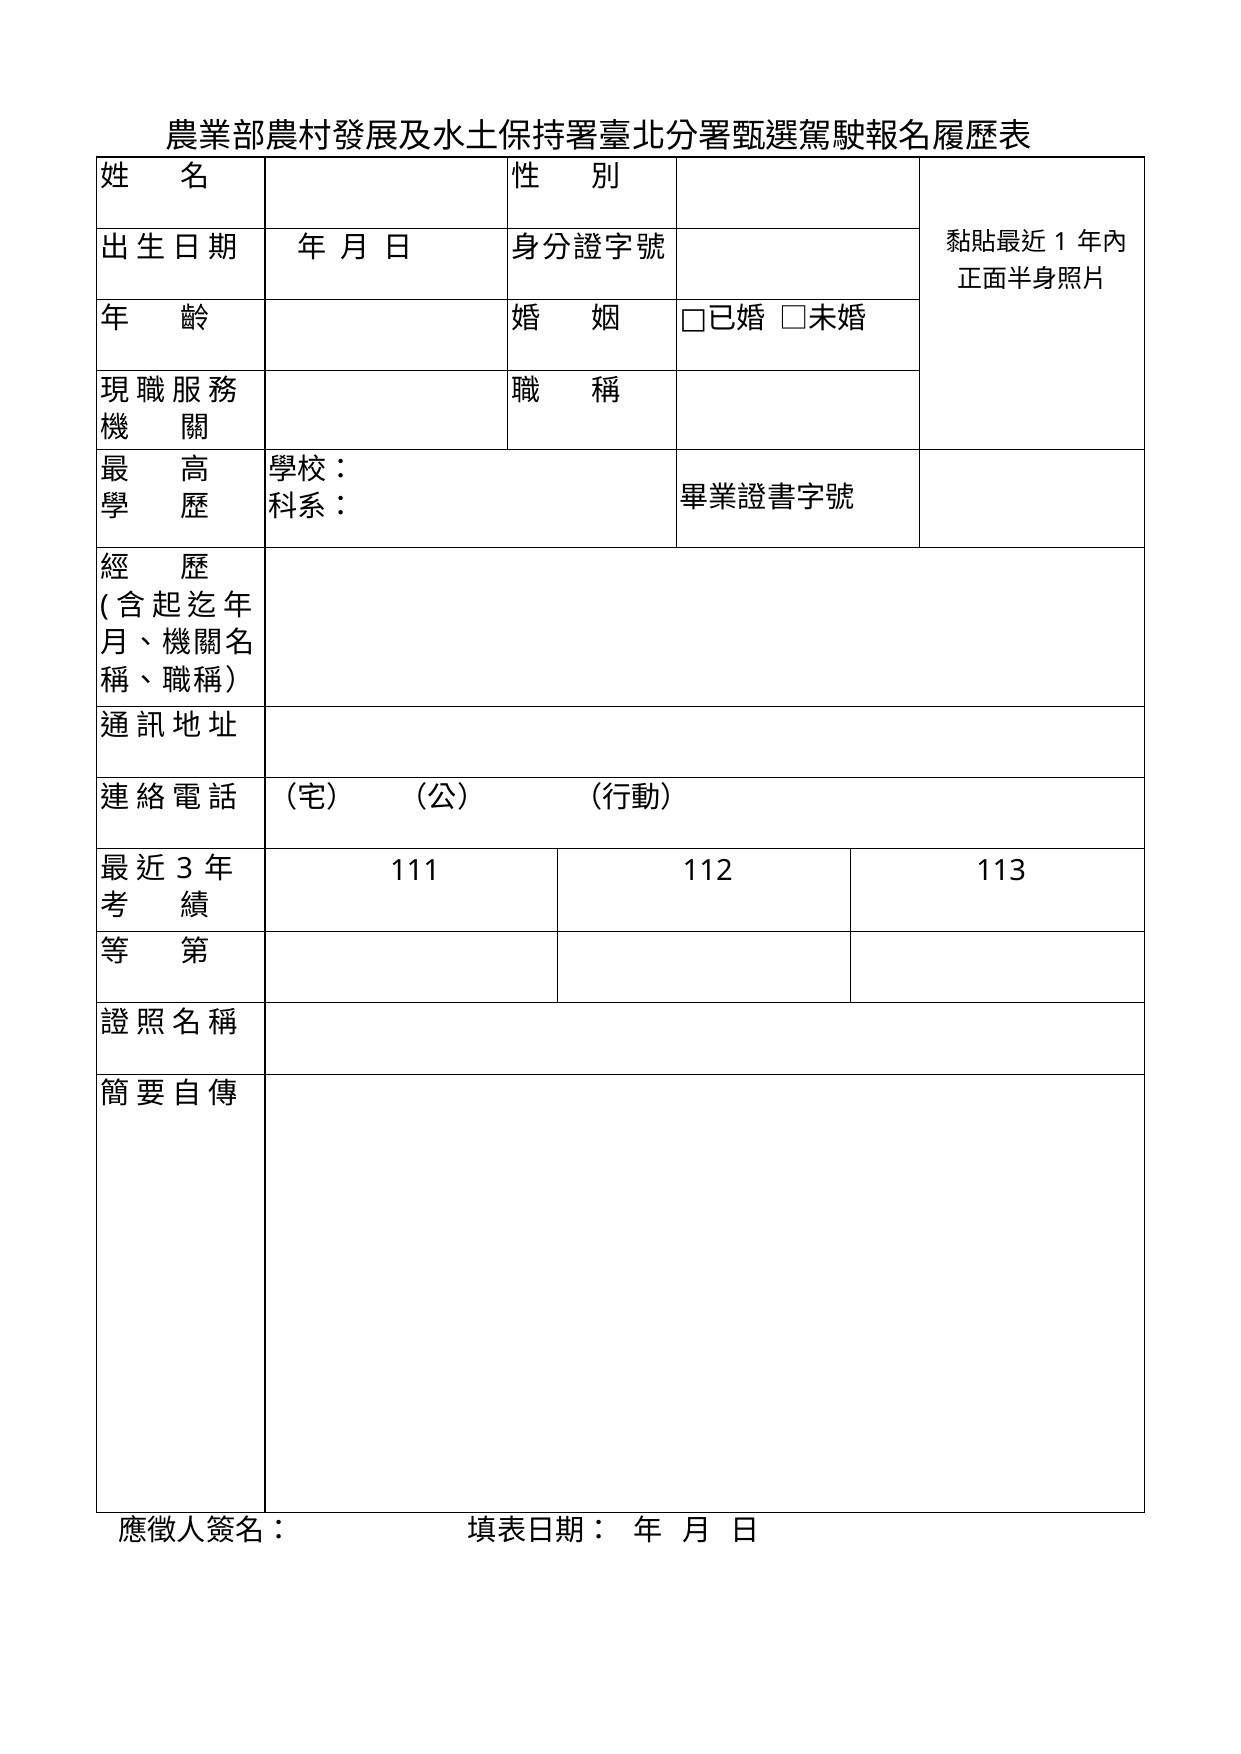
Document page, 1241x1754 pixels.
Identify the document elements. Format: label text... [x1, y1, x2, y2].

text 證 照 名 稱 [100, 1003, 264, 1040]
text 年 齡 [100, 300, 264, 336]
text 姓 名 [100, 158, 264, 194]
text 出 生 日 期 [100, 229, 264, 265]
text ( 含 起 迄 年 [100, 586, 264, 622]
text □已婚 □未婚 [679, 300, 919, 336]
text 科系： [268, 488, 676, 524]
text 連 絡 電 話 [100, 778, 264, 814]
text 職 稱 [511, 371, 676, 407]
text 機 關 [100, 408, 264, 445]
text 考 績 [100, 886, 264, 923]
text 現 職 服 務 [100, 371, 264, 407]
text 通 訊 地 址 [100, 707, 264, 743]
text 學 歷 [100, 488, 264, 524]
text 學校： [268, 450, 676, 487]
text 黏貼最近1年內 [946, 225, 1144, 257]
text 年 月 日 [297, 229, 507, 265]
text 等 第 [100, 932, 264, 969]
text 經 歷 [100, 548, 264, 585]
text 應徵人簽名： 填表日期： 年 月 日 [118, 1513, 1079, 1548]
text 身分證字號 [511, 229, 676, 265]
text 性 別 [511, 158, 676, 194]
text 月、機關名 [100, 623, 264, 660]
text 最 高 [100, 450, 264, 487]
text 農業部農村發展及水土保持署臺北分署甄選駕駛報名履歷表 [118, 114, 1079, 156]
text 畢業證書字號 [679, 478, 919, 515]
text 113 [976, 851, 1144, 887]
text 稱、職稱） [100, 661, 264, 697]
text 婚 姻 [511, 300, 676, 336]
text 111 [390, 851, 557, 887]
text 簡 要 自 傳 [100, 1075, 264, 1111]
text 112 [682, 851, 850, 887]
text 最 近 3 年 [100, 849, 264, 885]
text （宅） （公） （行動） [268, 778, 1144, 814]
text 正面半身照片 [957, 263, 1144, 294]
